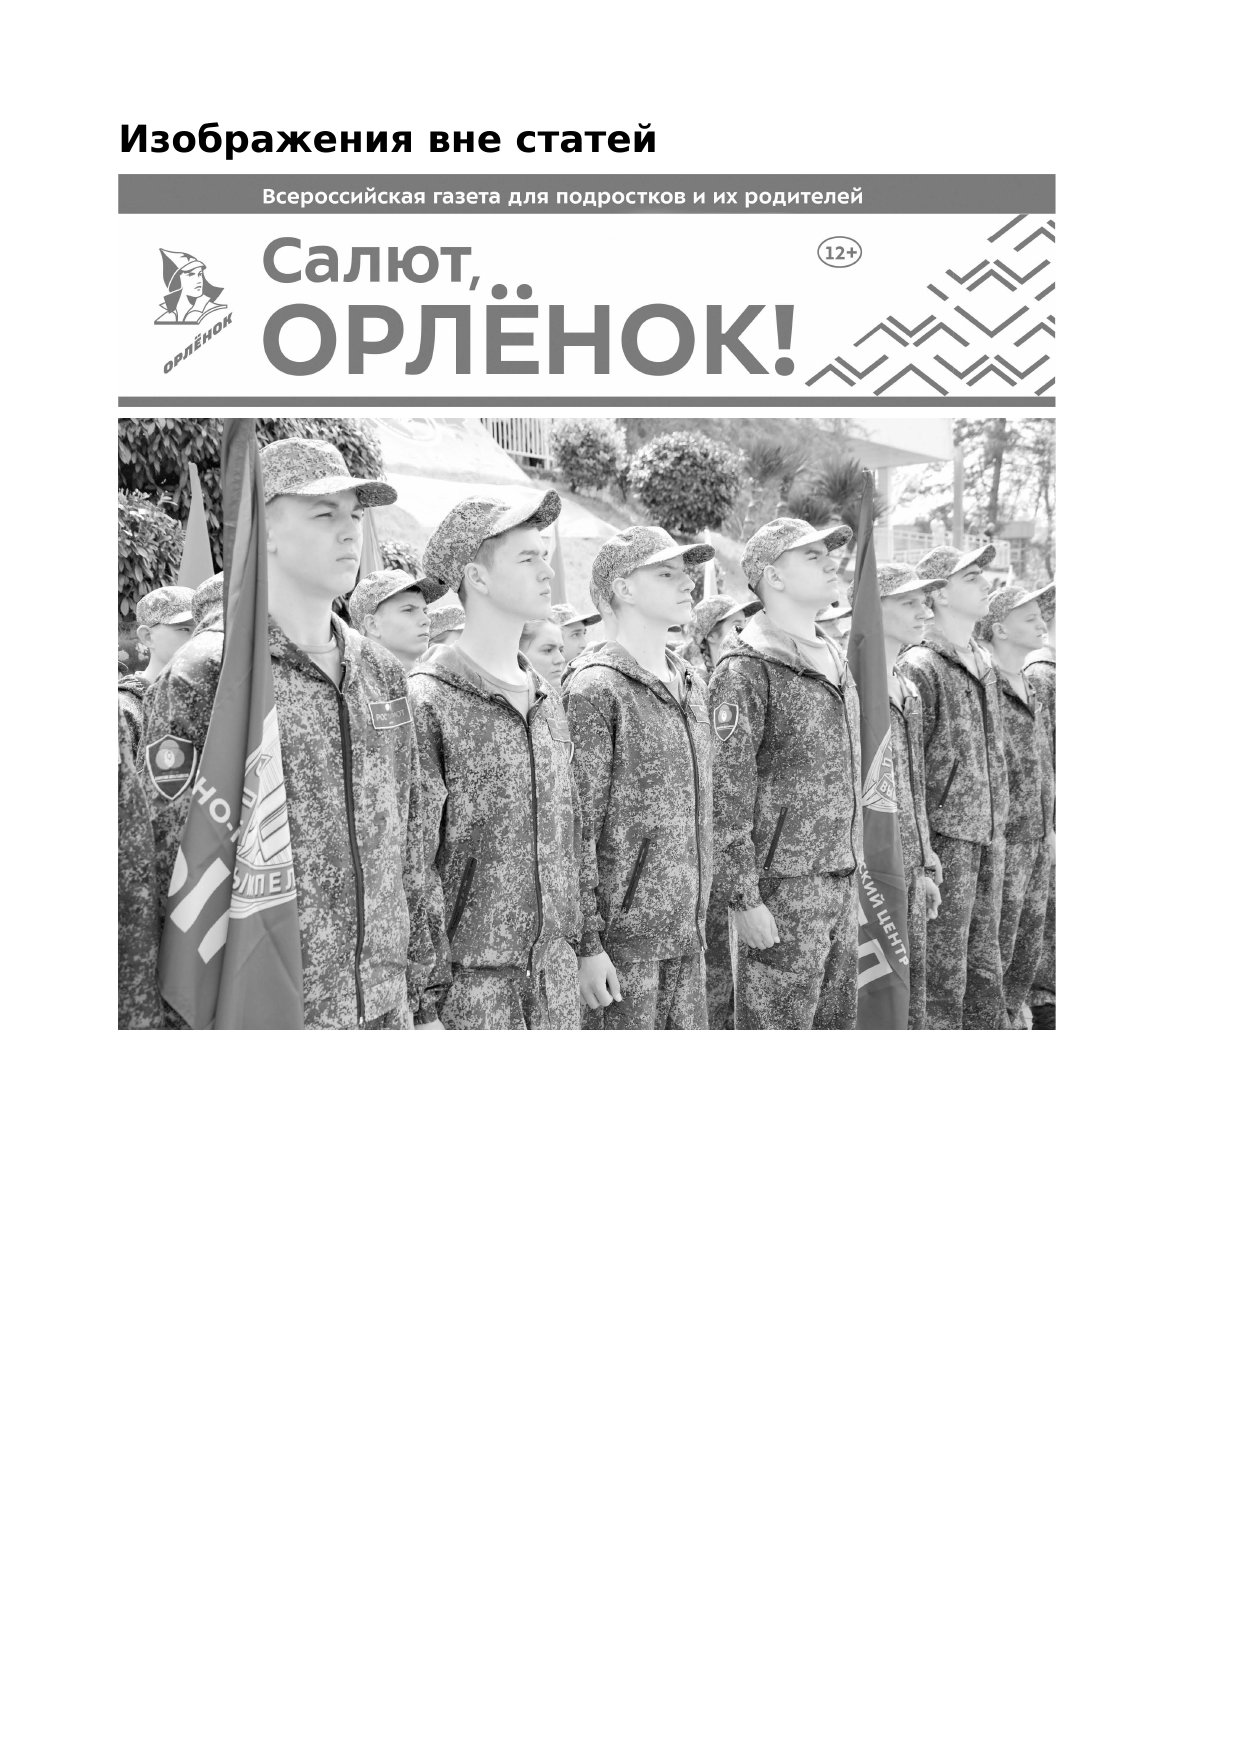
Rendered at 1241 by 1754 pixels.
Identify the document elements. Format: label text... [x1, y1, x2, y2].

subtitle Изображения вне статей [118, 118, 1122, 162]
picture [118, 418, 1056, 1030]
picture [118, 174, 1056, 407]
